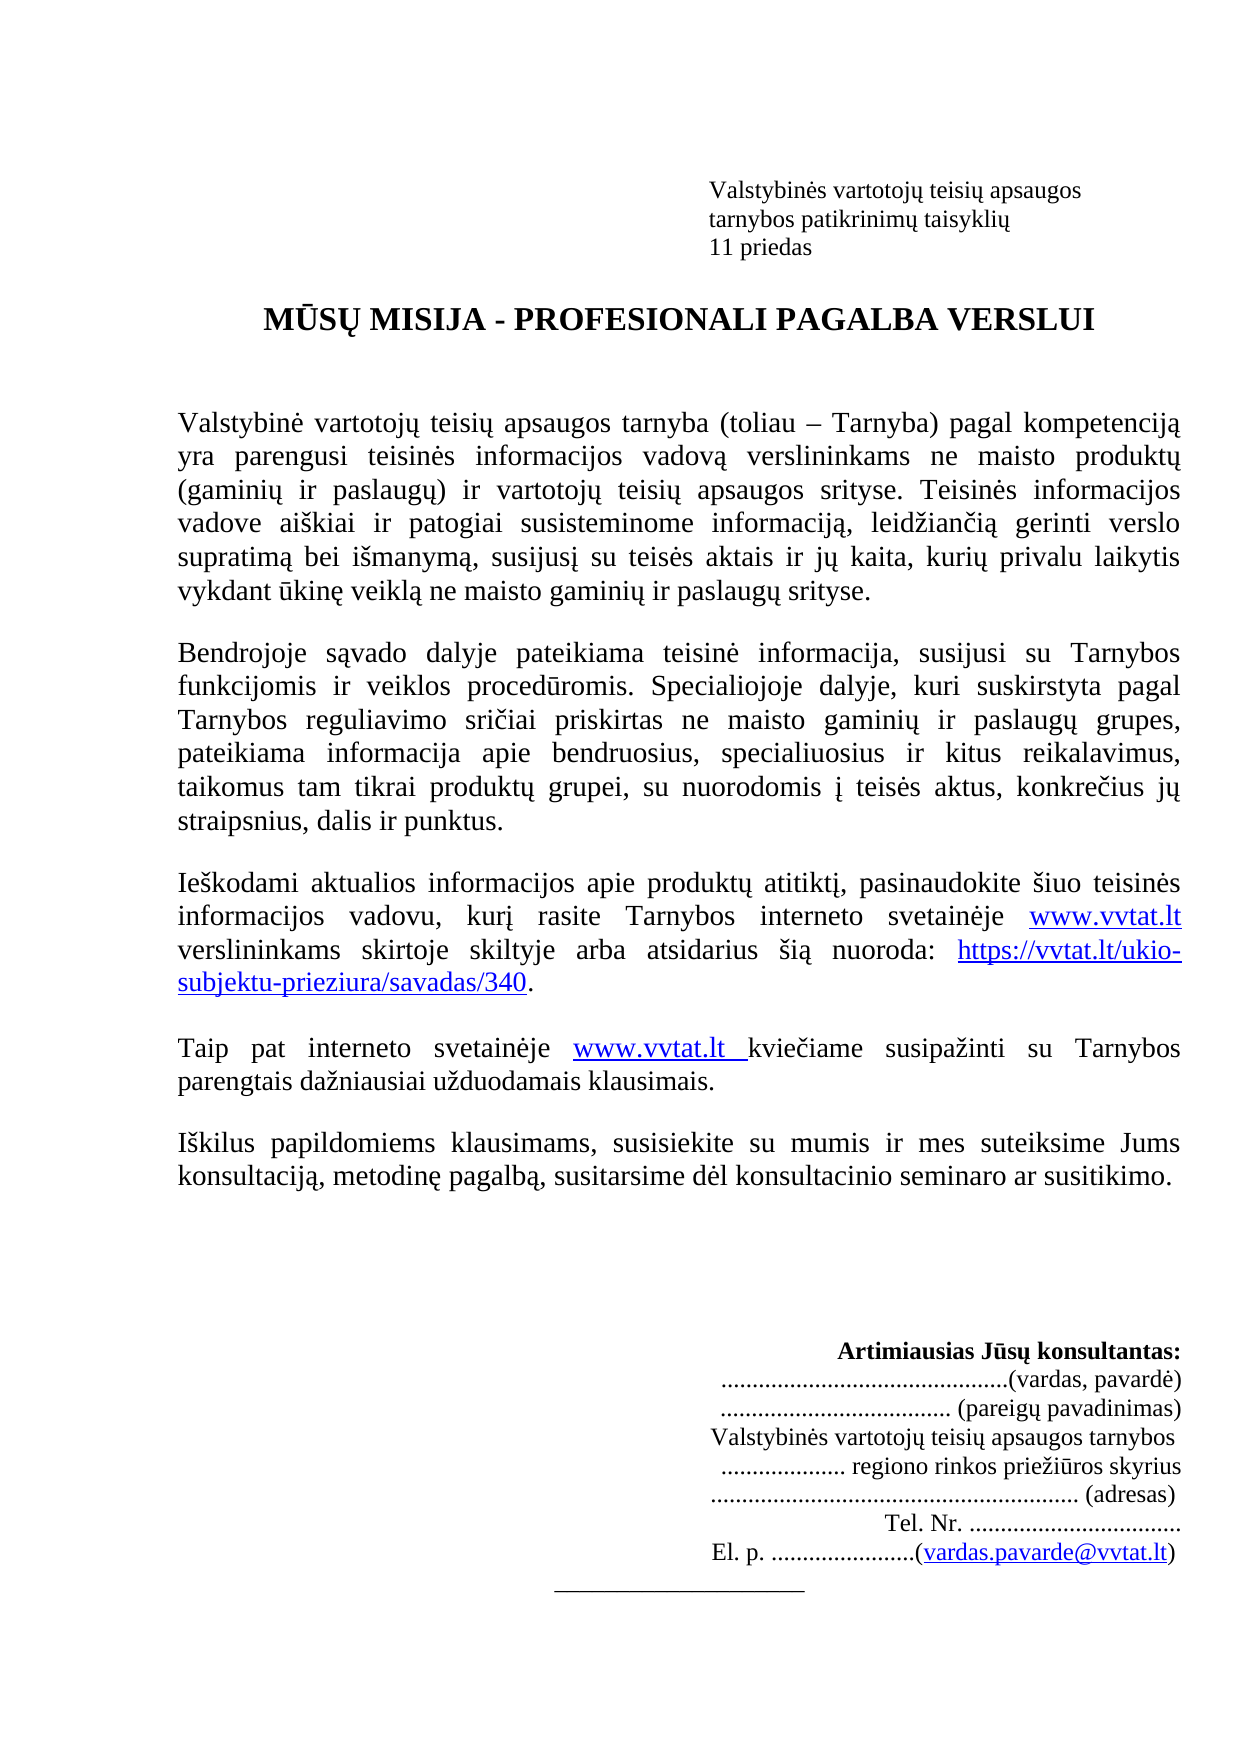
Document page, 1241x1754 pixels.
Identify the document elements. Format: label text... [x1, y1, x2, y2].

text Bendrojoje sąvado dalyje pateikiama teisinė informacija, susijusi su Tarnybos funkcijomis ir veiklos procedūromis. Specialiojoje dalyje, kuri suskirstyta pagal Tarnybos reguliavimo sričiai priskirtas ne maisto gaminių ir paslaugų grupes, pateikiama informacija apie bendruosius, specialiuosius ir kitus reikalavimus, taikomus tam tikrai produktų grupei, su nuorodomis į teisės aktus, konkrečius jų straipsnius, dalis ir punktus. [177, 635, 1181, 836]
text Ieškodami aktualios informacijos apie produktų atitiktį, pasinaudokite šiuo teisinės informacijos vadovu, kurį rasite Tarnybos interneto svetainėje www.vvtat.lt verslininkams skirtoje skiltyje arba atsidarius šią nuoroda: https://vvtat.lt/ukio-subjektu-prieziura/savadas/340. [177, 865, 1181, 998]
text Tel. Nr. .................................. [177, 1508, 1181, 1537]
text Taip pat interneto svetainėje www.vvtat.lt kviečiame susipažinti su Tarnybos parengtais dažniausiai užduodamais klausimais. [177, 1030, 1181, 1096]
text ____________________ [177, 1566, 1181, 1594]
text ........................................................... (adresas) [177, 1479, 1181, 1508]
text Valstybinės vartotojų teisių apsaugos tarnybos [177, 1422, 1181, 1451]
text Valstybinė vartotojų teisių apsaugos tarnyba (toliau – Tarnyba) pagal kompetenciją yra parengusi teisinės informacijos vadovą verslininkams ne maisto produktų (gaminių ir paslaugų) ir vartotojų teisių apsaugos srityse. Teisinės informacijos vadove aiškiai ir patogiai susisteminome informaciją, leidžiančią gerinti verslo supratimą bei išmanymą, susijusį su teisės aktais ir jų kaita, kurių privalu laikytis vykdant ūkinę veiklą ne maisto gaminių ir paslaugų srityse. [177, 405, 1181, 606]
text tarnybos patikrinimų taisyklių [177, 204, 1181, 232]
text MŪSŲ MISIJA - PROFESIONALI PAGALBA VERSLUI [177, 299, 1181, 338]
text Artimiausias Jūsų konsultantas: [177, 1336, 1181, 1364]
text Valstybinės vartotojų teisių apsaugos [177, 175, 1181, 204]
text El. p. .......................(vardas.pavarde@vvtat.lt) [177, 1537, 1181, 1566]
text ..............................................(vardas, pavardė) [177, 1364, 1181, 1393]
text ..................................... (pareigų pavadinimas) [177, 1393, 1181, 1422]
text Iškilus papildomiems klausimams, susisiekite su mumis ir mes suteiksime Jums konsultaciją, metodinę pagalbą, susitarsime dėl konsultacinio seminaro ar susitikimo. [177, 1125, 1181, 1192]
text 11 priedas [177, 232, 1181, 261]
text .................... regiono rinkos priežiūros skyrius [177, 1451, 1181, 1479]
